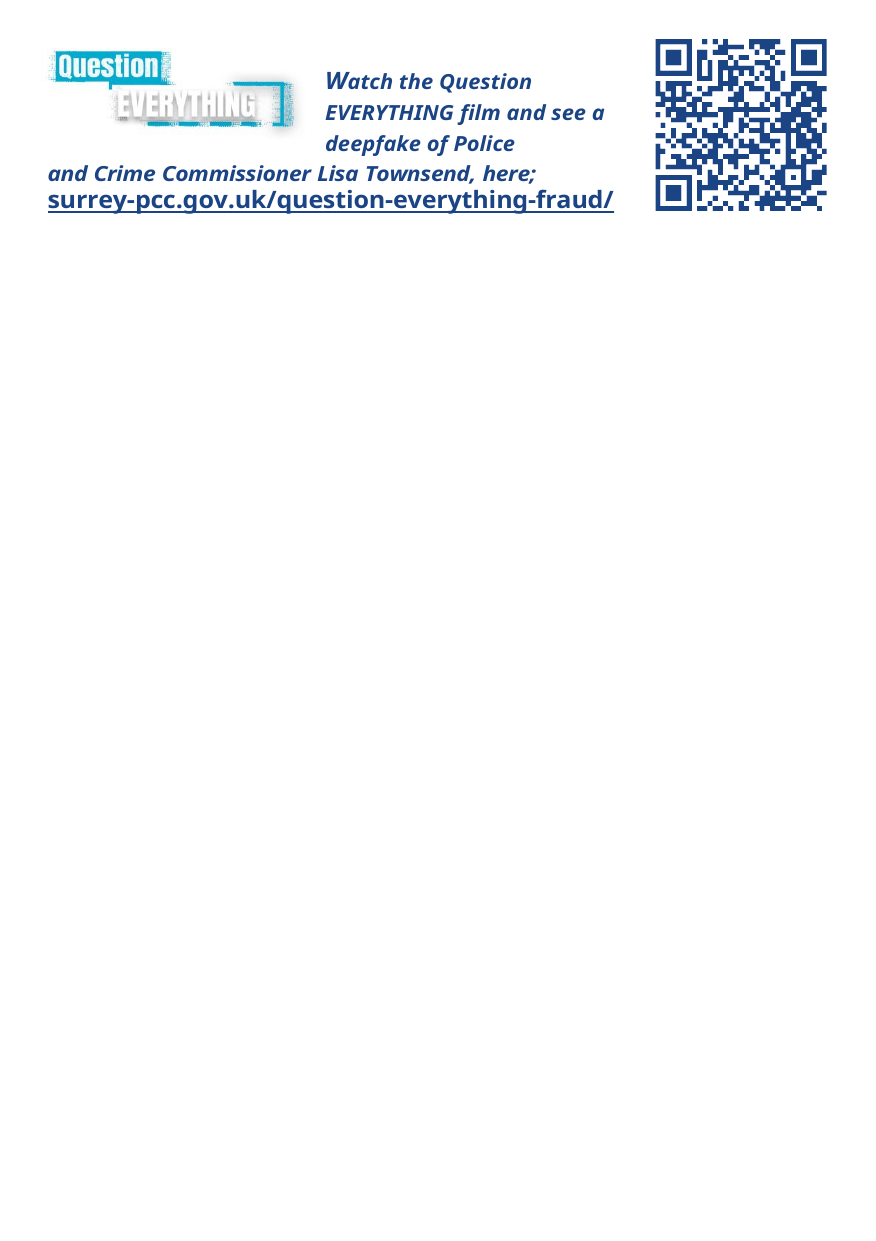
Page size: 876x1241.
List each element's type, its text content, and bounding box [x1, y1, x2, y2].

text and Crime Commissioner Lisa Townsend, here; [47, 159, 780, 187]
text Watch the Question EVERYTHING film and see a deepfake of Police [325, 64, 623, 157]
text surrey-pcc.gov.uk/question-everything-fraud/ [47, 187, 875, 214]
text [807, 159, 875, 187]
